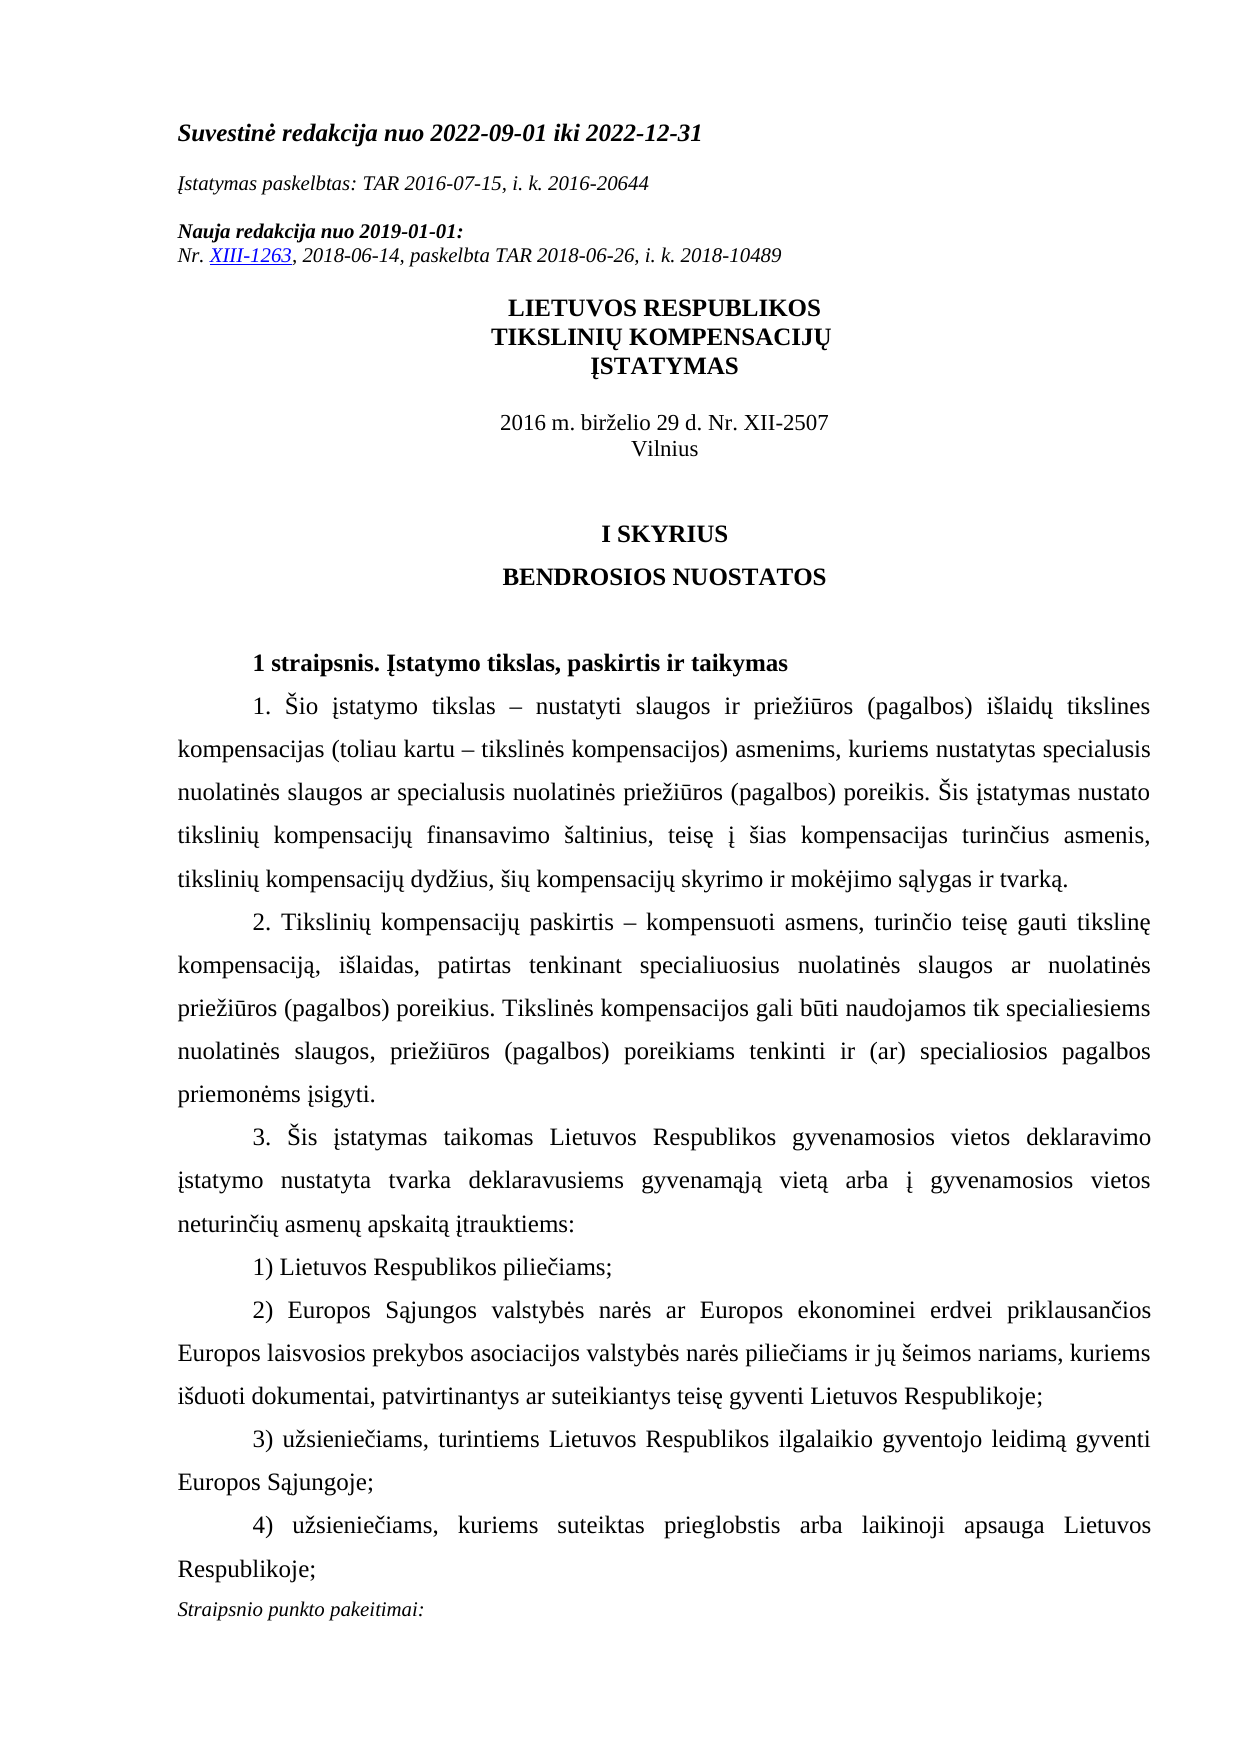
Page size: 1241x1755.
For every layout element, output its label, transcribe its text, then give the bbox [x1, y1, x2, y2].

text 2. Tikslinių kompensacijų paskirtis – kompensuoti asmens, turinčio teisę gauti tikslinę kompensaciją, išlaidas, patirtas tenkinant specialiuosius nuolatinės slaugos ar nuolatinės priežiūros (pagalbos) poreikius. Tikslinės kompensacijos gali būti naudojamos tik specialiesiems nuolatinės slaugos, priežiūros (pagalbos) poreikiams tenkinti ir (ar) specialiosios pagalbos priemonėms įsigyti. [177, 907, 1152, 1108]
text Nr. XIII-1263, 2018-06-14, paskelbta TAR 2018-06-26, i. k. 2018-10489 [177, 243, 1152, 267]
text 2) Europos Sąjungos valstybės narės ar Europos ekonominei erdvei priklausančios Europos laisvosios prekybos asociacijos valstybės narės piliečiams ir jų šeimos nariams, kuriems išduoti dokumentai, patvirtinantys ar suteikiantys teisę gyventi Lietuvos Respublikoje; [177, 1295, 1152, 1410]
text 4) užsieniečiams, kuriems suteiktas prieglobstis arba laikinoji apsauga Lietuvos Respublikoje; [177, 1511, 1152, 1582]
text 2016 m. birželio 29 d. Nr. XII-2507 [177, 408, 1152, 435]
text LIETUVOS RESPUBLIKOS [177, 293, 1152, 322]
text 3. Šis įstatymas taikomas Lietuvos Respublikos gyvenamosios vietos deklaravimo įstatymo nustatyta tvarka deklaravusiems gyvenamąją vietą arba į gyvenamosios vietos neturinčių asmenų apskaitą įtrauktiems: [177, 1122, 1152, 1237]
text Nauja redakcija nuo 2019-01-01: [177, 219, 1152, 243]
text Suvestinė redakcija nuo 2022-09-01 iki 2022-12-31 [177, 118, 1152, 147]
text Vilnius [177, 435, 1152, 461]
text 1 straipsnis. Įstatymo tikslas, paskirtis ir taikymas [177, 648, 1152, 677]
text BENDROSIOS NUOSTATOS [177, 562, 1152, 591]
text 3) užsieniečiams, turintiems Lietuvos Respublikos ilgalaikio gyventojo leidimą gyventi Europos Sąjungoje; [177, 1424, 1152, 1496]
text ĮSTATYMAS [177, 351, 1152, 380]
text Straipsnio punkto pakeitimai: [177, 1597, 1152, 1621]
text 1. Šio įstatymo tikslas – nustatyti slaugos ir priežiūros (pagalbos) išlaidų tikslines kompensacijas (toliau kartu – tikslinės kompensacijos) asmenims, kuriems nustatytas specialusis nuolatinės slaugos ar specialusis nuolatinės priežiūros (pagalbos) poreikis. Šis įstatymas nustato tikslinių kompensacijų finansavimo šaltinius, teisę į šias kompensacijas turinčius asmenis, tikslinių kompensacijų dydžius, šių kompensacijų skyrimo ir mokėjimo sąlygas ir tvarką. [177, 691, 1152, 892]
text Įstatymas paskelbtas: TAR 2016-07-15, i. k. 2016-20644 [177, 171, 1152, 195]
text 1) Lietuvos Respublikos piliečiams; [177, 1252, 1152, 1281]
text I SKYRIUS [177, 519, 1152, 547]
text TIKSLINIŲ KOMPENSACIJŲ [177, 322, 1152, 351]
